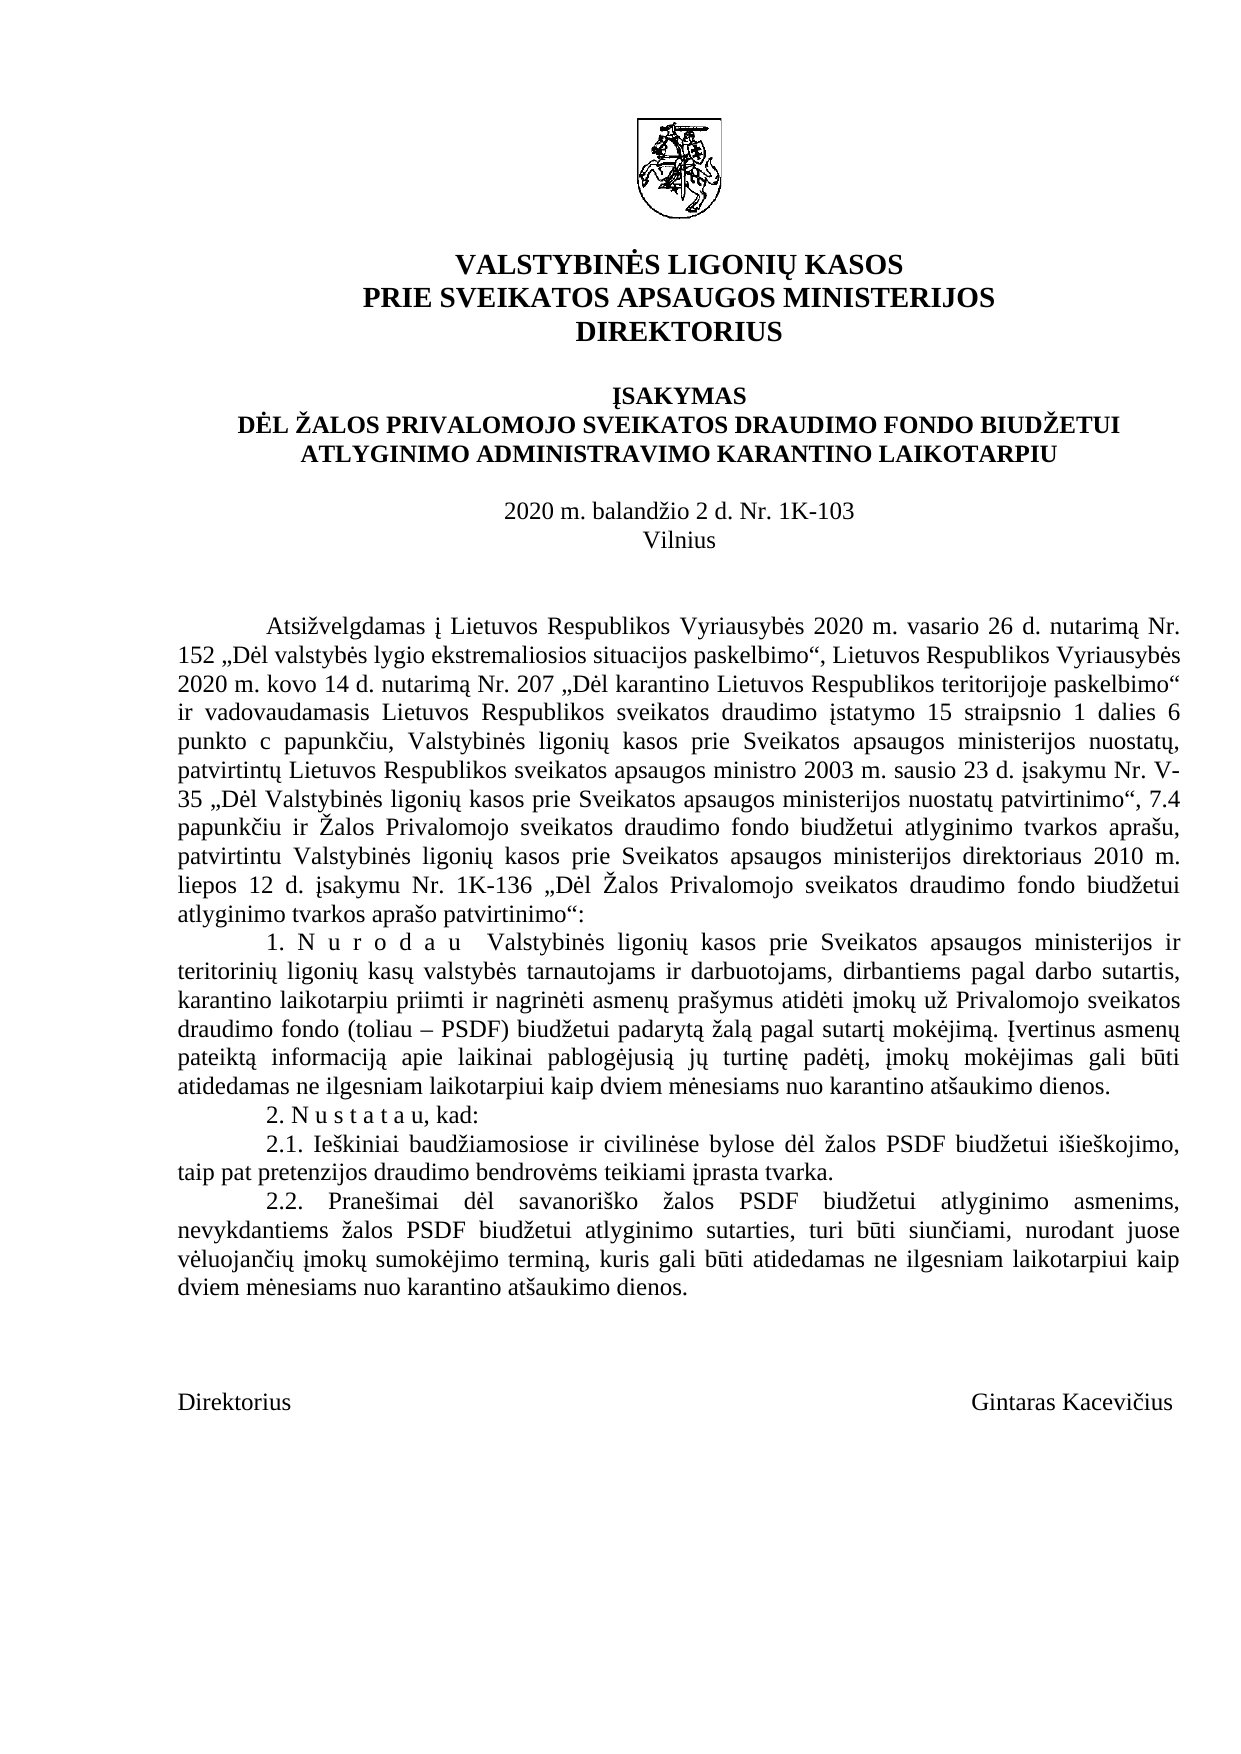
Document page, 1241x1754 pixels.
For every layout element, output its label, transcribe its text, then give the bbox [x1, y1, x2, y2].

text Vilnius [177, 525, 1181, 554]
text PRIE SVEIKATOS APSAUGOS MINISTERIJOS [177, 281, 1181, 314]
text DIREKTORIUS [177, 314, 1181, 348]
text 2020 m. balandžio 2 d. Nr. 1K-103 [177, 496, 1181, 525]
text Direktorius Gintaras Kacevičius [177, 1387, 1181, 1416]
text 2.2. Pranešimai dėl savanoriško žalos PSDF biudžetui atlyginimo asmenims, nevykdantiems žalos PSDF biudžetui atlyginimo sutarties, turi būti siunčiami, nurodant juose vėluojančių įmokų sumokėjimo terminą, kuris gali būti atidedamas ne ilgesniam laikotarpiui kaip dviem mėnesiams nuo karantino atšaukimo dienos. [177, 1186, 1181, 1301]
text 2.1. Ieškiniai baudžiamosiose ir civilinėse bylose dėl žalos PSDF biudžetui išieškojimo, taip pat pretenzijos draudimo bendrovėms teikiami įprasta tvarka. [177, 1129, 1181, 1186]
text DĖL ŽALOS PRIVALOMOJO SVEIKATOS DRAUDIMO FONDO BIUDŽETUI ATLYGINIMO ADMINISTRAVIMO KARANTINO LAIKOTARPIU [177, 410, 1181, 467]
text VALSTYBINĖS LIGONIŲ KASOS [177, 247, 1181, 281]
text Atsižvelgdamas į Lietuvos Respublikos Vyriausybės 2020 m. vasario 26 d. nutarimą Nr. 152 „Dėl valstybės lygio ekstremaliosios situacijos paskelbimo“, Lietuvos Respublikos Vyriausybės 2020 m. kovo 14 d. nutarimą Nr. 207 „Dėl karantino Lietuvos Respublikos teritorijoje paskelbimo“ ir vadovaudamasis Lietuvos Respublikos sveikatos draudimo įstatymo 15 straipsnio 1 dalies 6 punkto c papunkčiu, Valstybinės ligonių kasos prie Sveikatos apsaugos ministerijos nuostatų, patvirtintų Lietuvos Respublikos sveikatos apsaugos ministro 2003 m. sausio 23 d. įsakymu Nr. V-35 „Dėl Valstybinės ligonių kasos prie Sveikatos apsaugos ministerijos nuostatų patvirtinimo“, 7.4 papunkčiu ir Žalos Privalomojo sveikatos draudimo fondo biudžetui atlyginimo tvarkos aprašu, patvirtintu Valstybinės ligonių kasos prie Sveikatos apsaugos ministerijos direktoriaus 2010 m. liepos 12 d. įsakymu Nr. 1K-136 „Dėl Žalos Privalomojo sveikatos draudimo fondo biudžetui atlyginimo tvarkos aprašo patvirtinimo“: [177, 611, 1181, 927]
text ĮSAKYMAS [177, 381, 1181, 410]
text 1. N u r o d a u Valstybinės ligonių kasos prie Sveikatos apsaugos ministerijos ir teritorinių ligonių kasų valstybės tarnautojams ir darbuotojams, dirbantiems pagal darbo sutartis, karantino laikotarpiu priimti ir nagrinėti asmenų prašymus atidėti įmokų už Privalomojo sveikatos draudimo fondo (toliau – PSDF) biudžetui padarytą žalą pagal sutartį mokėjimą. Įvertinus asmenų pateiktą informaciją apie laikinai pablogėjusią jų turtinę padėtį, įmokų mokėjimas gali būti atidedamas ne ilgesniam laikotarpiui kaip dviem mėnesiams nuo karantino atšaukimo dienos. [177, 927, 1181, 1100]
text 2. N u s t a t a u, kad: [177, 1100, 1181, 1129]
